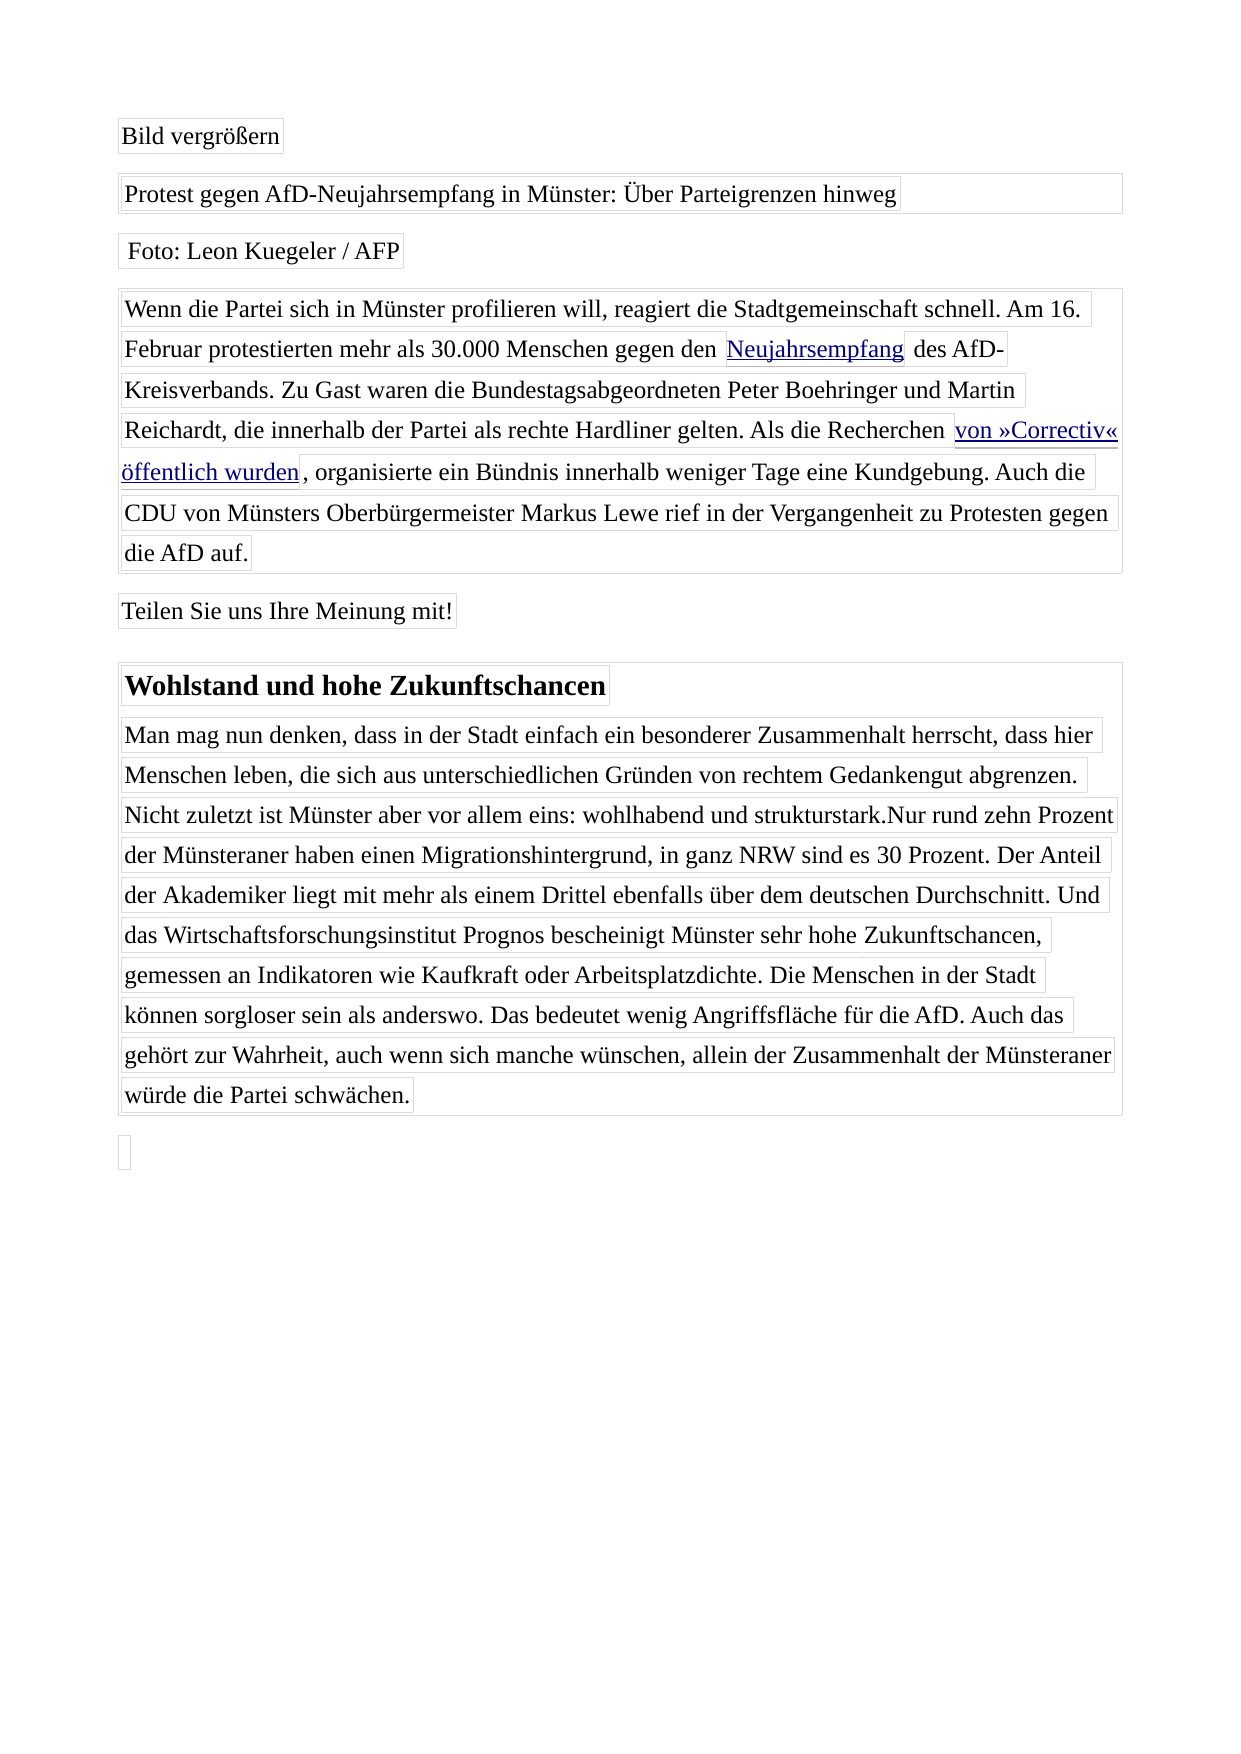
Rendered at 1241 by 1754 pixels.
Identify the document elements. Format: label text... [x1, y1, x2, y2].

text Foto: Leon Kuegeler / AFP [119, 234, 403, 268]
text [404, 233, 1122, 268]
text Teilen Sie uns Ihre Meinung mit! [119, 594, 456, 628]
subtitle Wohlstand und hohe Zukunftschancen [119, 663, 1122, 705]
text [457, 593, 1122, 628]
text Man mag nun denken, dass in der Stadt einfach ein besonderer Zusammenhalt herrscht, dass hier Menschen leben, die sich aus unterschiedlichen Gründen von rechtem Gedankengut abgrenzen. Nicht zuletzt ist Münster aber vor allem eins: wohlhabend und strukturstark.Nur rund zehn Prozent der Münsteraner haben einen Migrationshintergrund, in ganz NRW sind es 30 Prozent. Der Anteil der Akademiker liegt mit mehr als einem Drittel ebenfalls über dem deutschen Durchschnitt. Und das Wirtschaftsforschungsinstitut Prognos bescheinigt Münster sehr hohe Zukunftschancen, gemessen an Indikatoren wie Kaufkraft oder Arbeitsplatzdichte. Die Menschen in der Stadt können sorgloser sein als anderswo. Das bedeutet wenig Angriffsfläche für die AfD. Auch das gehört zur Wahrheit, auch wenn sich manche wünschen, allein der Zusammenhalt der Münsteraner würde die Partei schwächen. [119, 714, 1122, 1115]
text Bild vergrößern [119, 119, 283, 153]
text Protest gegen AfD-Neujahrsempfang in Münster: Über Parteigrenzen hinweg [119, 174, 1122, 213]
text Wenn die Partei sich in Münster profilieren will, reagiert die Stadtgemeinschaft schnell. Am 16. Februar protestierten mehr als 30.000 Menschen gegen den Neujahrsempfang des AfD-Kreisverbands. Zu Gast waren die Bundestagsabgeordneten Peter Boehringer und Martin Reichardt, die innerhalb der Partei als rechte Hardliner gelten. Als die Recherchen von »Correctiv« öffentlich wurden, organisierte ein Bündnis innerhalb weniger Tage eine Kundgebung. Auch die CDU von Münsters Oberbürgermeister Markus Lewe rief in der Vergangenheit zu Protesten gegen die AfD auf. [119, 289, 1122, 573]
text [284, 118, 1122, 153]
